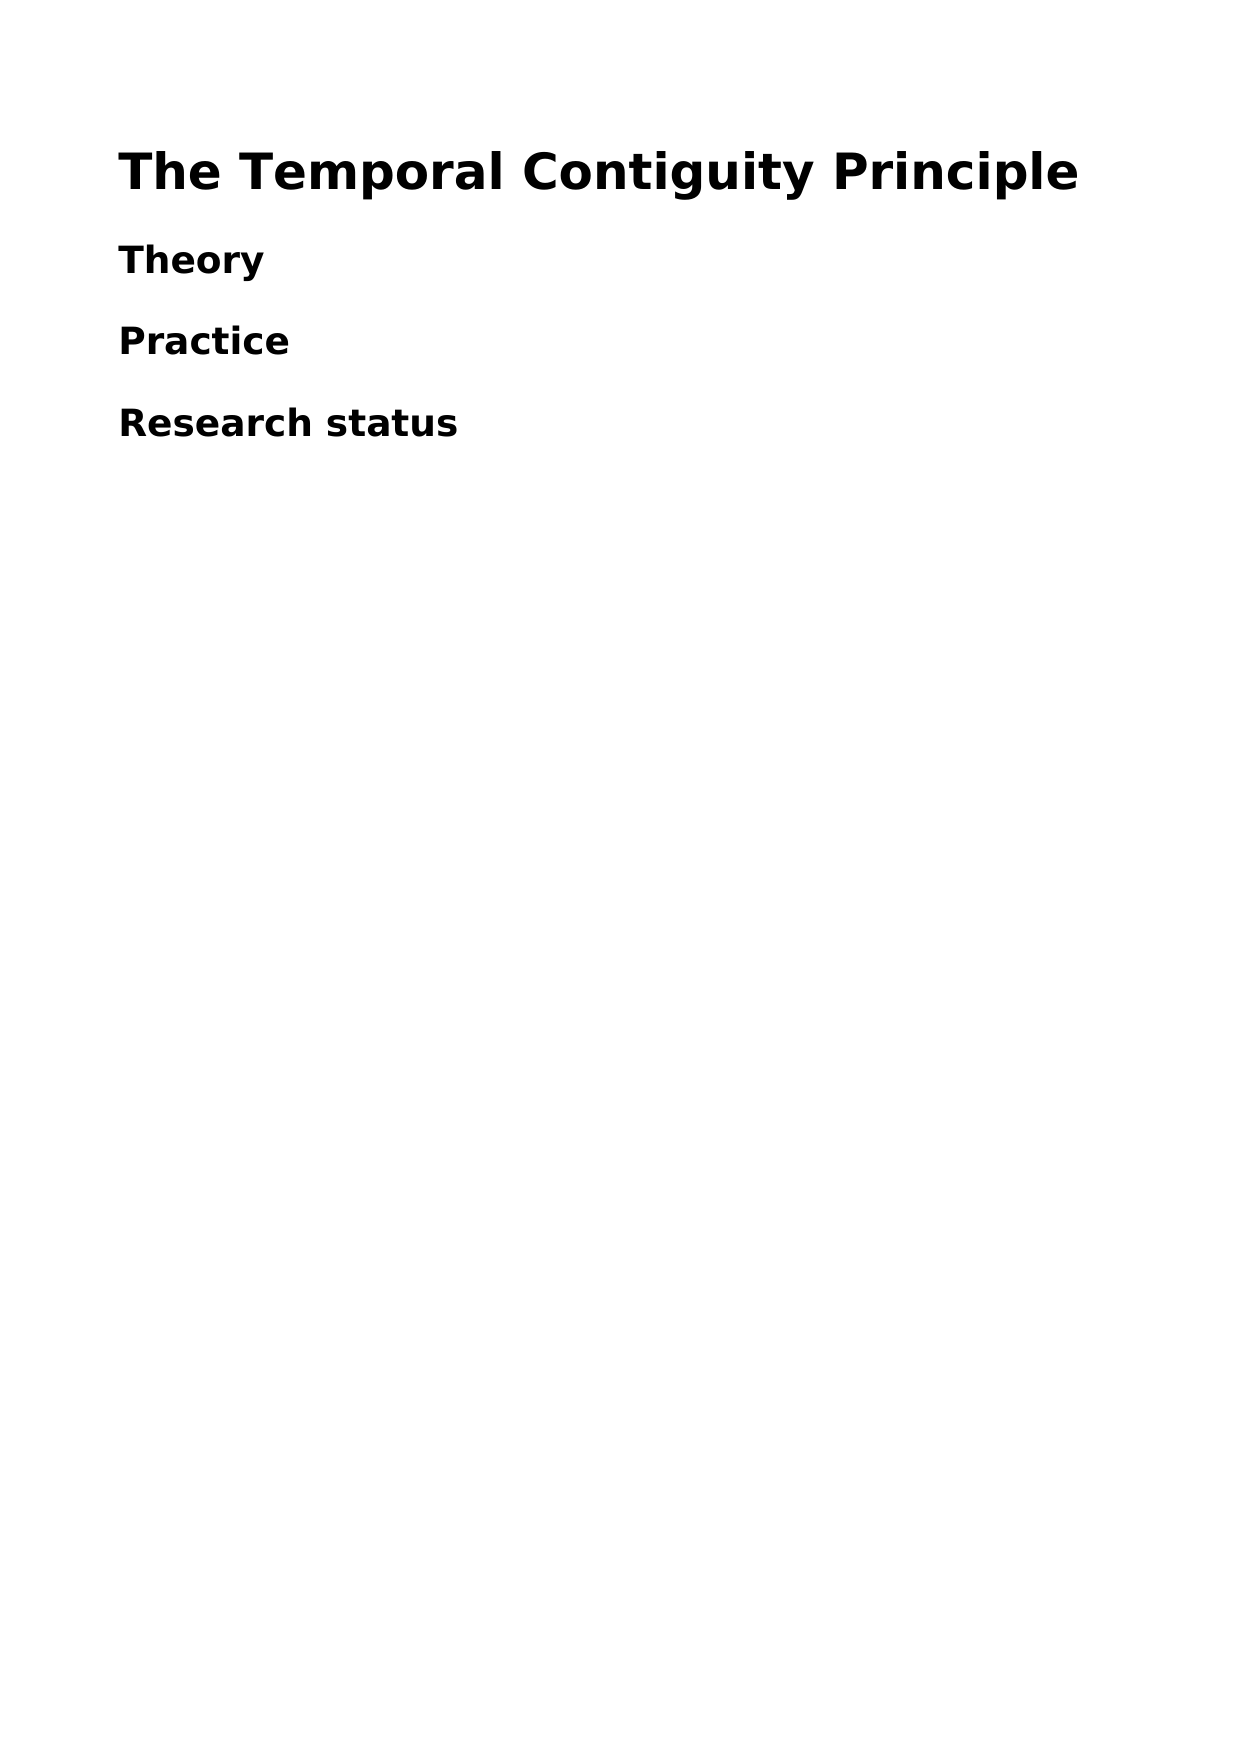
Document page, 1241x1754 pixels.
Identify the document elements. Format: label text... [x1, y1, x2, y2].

subtitle Research status [118, 401, 1122, 445]
subtitle Practice [118, 320, 1122, 364]
subtitle The Temporal Contiguity Principle [118, 143, 1122, 201]
subtitle Theory [118, 239, 1122, 282]
